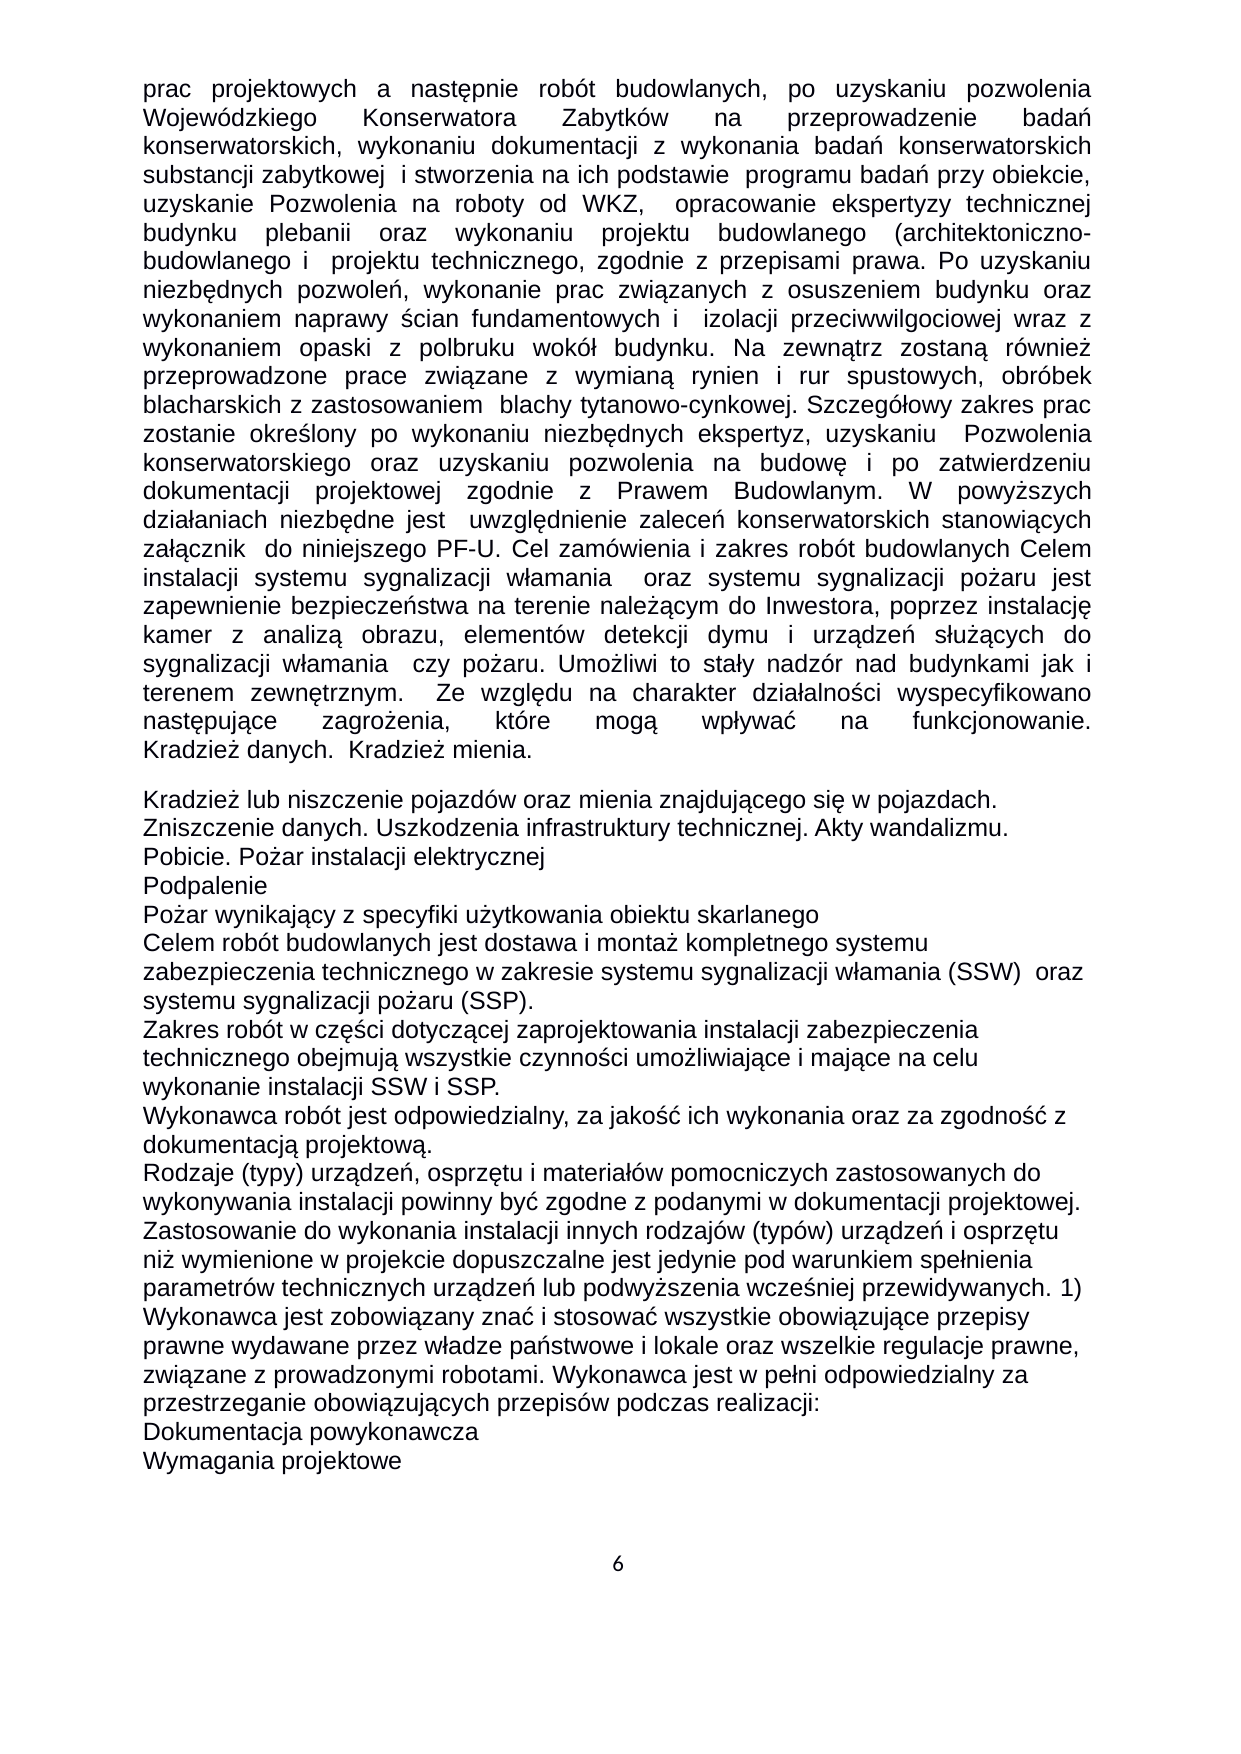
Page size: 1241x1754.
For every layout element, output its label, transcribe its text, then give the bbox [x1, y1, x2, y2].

text prac projektowych a następnie robót budowlanych, po uzyskaniu pozwolenia Wojewódzkiego Konserwatora Zabytków na przeprowadzenie badań konserwatorskich, wykonaniu dokumentacji z wykonania badań konserwatorskich substancji zabytkowej i stworzenia na ich podstawie programu badań przy obiekcie, uzyskanie Pozwolenia na roboty od WKZ, opracowanie ekspertyzy technicznej budynku plebanii oraz wykonaniu projektu budowlanego (architektoniczno-budowlanego i projektu technicznego, zgodnie z przepisami prawa. Po uzyskaniu niezbędnych pozwoleń, wykonanie prac związanych z osuszeniem budynku oraz wykonaniem naprawy ścian fundamentowych i izolacji przeciwwilgociowej wraz z wykonaniem opaski z polbruku wokół budynku. Na zewnątrz zostaną również przeprowadzone prace związane z wymianą rynien i rur spustowych, obróbek blacharskich z zastosowaniem blachy tytanowo-cynkowej. Szczegółowy zakres prac zostanie określony po wykonaniu niezbędnych ekspertyz, uzyskaniu Pozwolenia konserwatorskiego oraz uzyskaniu pozwolenia na budowę i po zatwierdzeniu dokumentacji projektowej zgodnie z Prawem Budowlanym. W powyższych działaniach niezbędne jest uwzględnienie zaleceń konserwatorskich stanowiących załącznik do niniejszego PF-U. Cel zamówienia i zakres robót budowlanych Celem instalacji systemu sygnalizacji włamania oraz systemu sygnalizacji pożaru jest zapewnienie bezpieczeństwa na terenie należącym do Inwestora, poprzez instalację kamer z analizą obrazu, elementów detekcji dymu i urządzeń służących do sygnalizacji włamania czy pożaru. Umożliwi to stały nadzór nad budynkami jak i terenem zewnętrznym. Ze względu na charakter działalności wyspecyfikowano następujące zagrożenia, które mogą wpływać na funkcjonowanie. Kradzież danych. Kradzież mienia. [143, 74, 1093, 764]
text Kradzież lub niszczenie pojazdów oraz mienia znajdującego się w pojazdach. Zniszczenie danych. Uszkodzenia infrastruktury technicznej. Akty wandalizmu. Pobicie. Pożar instalacji elektrycznej Podpalenie Pożar wynikający z specyfiki użytkowania obiektu skarlanego Celem robót budowlanych jest dostawa i montaż kompletnego systemu zabezpieczenia technicznego w zakresie systemu sygnalizacji włamania (SSW) oraz systemu sygnalizacji pożaru (SSP). Zakres robót w części dotyczącej zaprojektowania instalacji zabezpieczenia technicznego obejmują wszystkie czynności umożliwiające i mające na celu wykonanie instalacji SSW i SSP. Wykonawca robót jest odpowiedzialny, za jakość ich wykonania oraz za zgodność z dokumentacją projektową. Rodzaje (typy) urządzeń, osprzętu i materiałów pomocniczych zastosowanych do wykonywania instalacji powinny być zgodne z podanymi w dokumentacji projektowej. Zastosowanie do wykonania instalacji innych rodzajów (typów) urządzeń i osprzętu niż wymienione w projekcie dopuszczalne jest jedynie pod warunkiem spełnienia parametrów technicznych urządzeń lub podwyższenia wcześniej przewidywanych. 1) Wykonawca jest zobowiązany znać i stosować wszystkie obowiązujące przepisy prawne wydawane przez władze państwowe i lokale oraz wszelkie regulacje prawne, związane z prowadzonymi robotami. Wykonawca jest w pełni odpowiedzialny za przestrzeganie obowiązujących przepisów podczas realizacji: Dokumentacja powykonawcza Wymagania projektowe [143, 784, 1093, 1474]
